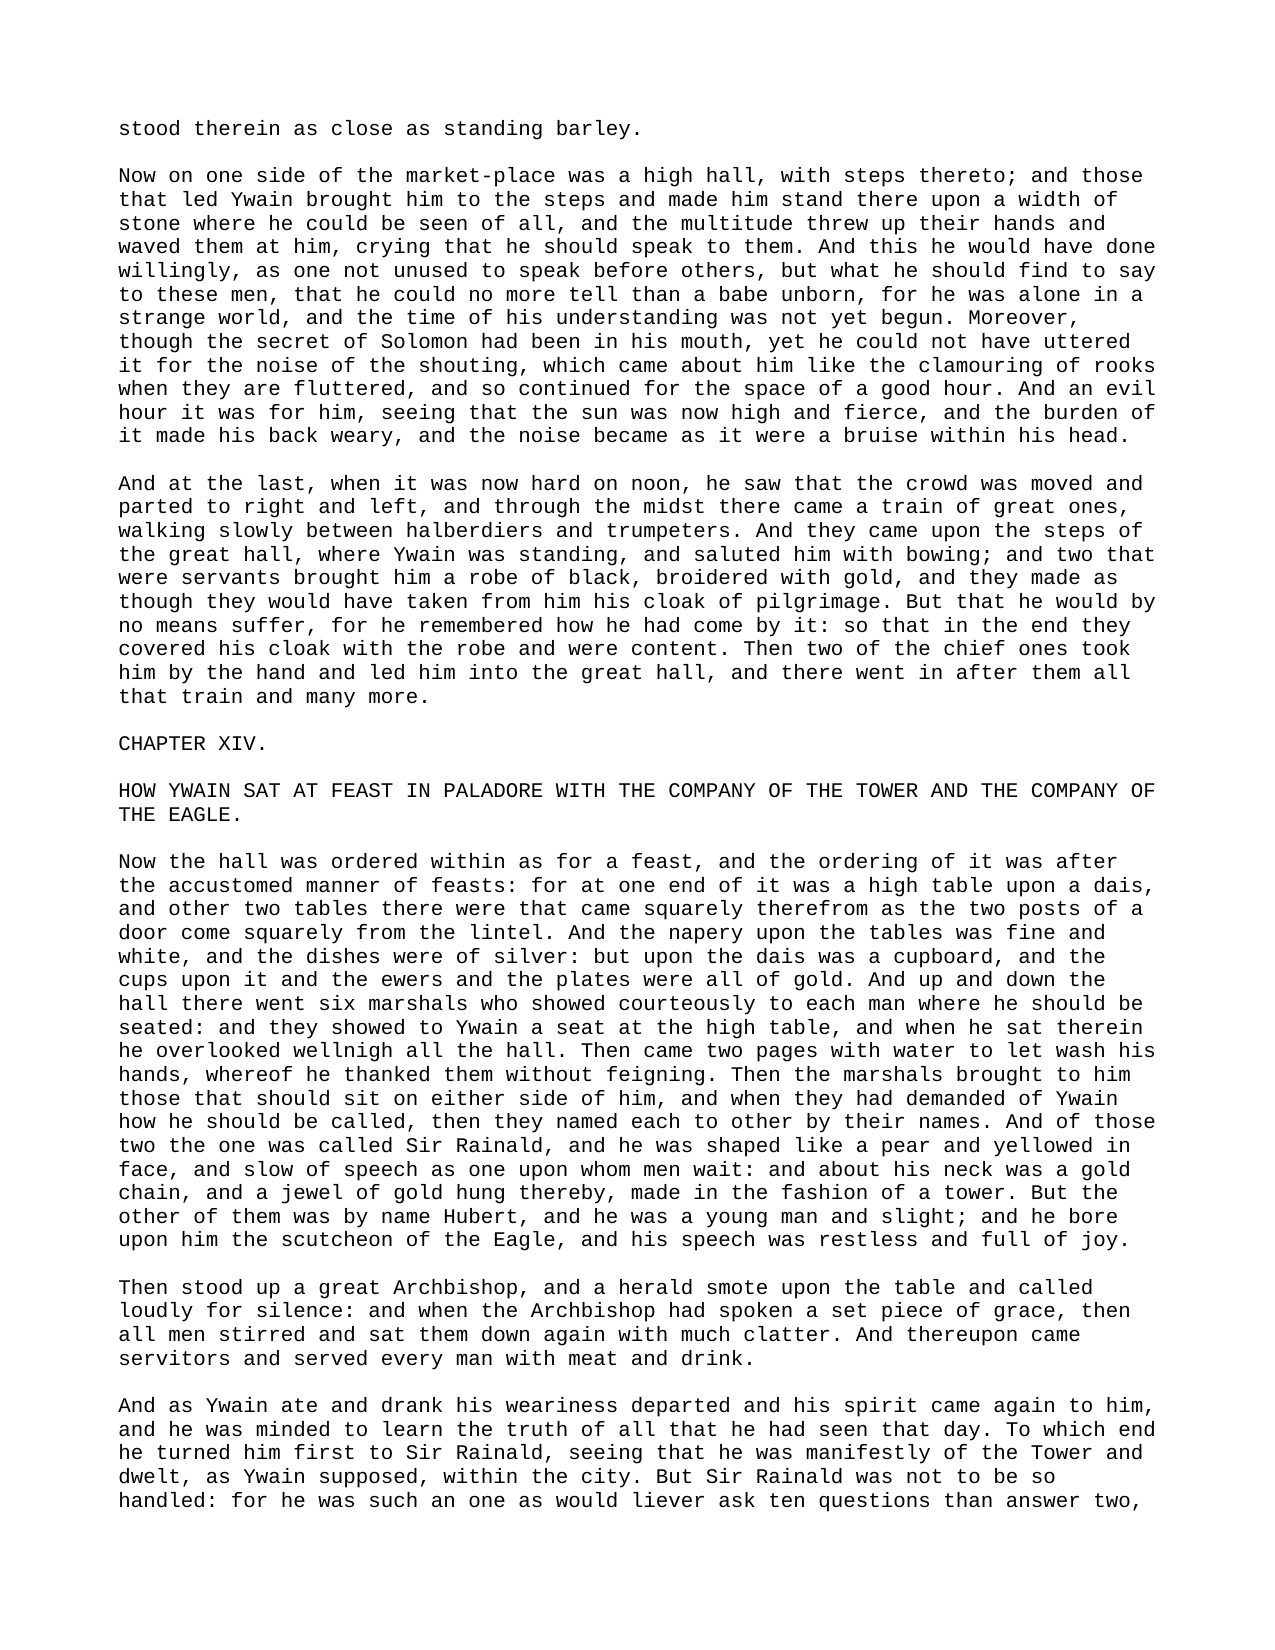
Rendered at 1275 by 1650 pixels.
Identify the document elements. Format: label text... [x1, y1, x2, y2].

text stood therein as close as standing barley. [118, 118, 1157, 142]
text And at the last, when it was now hard on noon, he saw that the crowd was moved and parted to right and left, and through the midst there came a train of great ones, walking slowly between halberdiers and trumpeters. And they came upon the steps of the great hall, where Ywain was standing, and saluted him with bowing; and two that were servants brought him a robe of black, broidered with gold, and they made as though they would have taken from him his cloak of pilgrimage. But that he would by no means suffer, for he remembered how he had come by it: so that in the end they covered his cloak with the robe and were content. Then two of the chief ones took him by the hand and led him into the great hall, and there went in after them all that train and many more. [118, 473, 1157, 709]
text Now the hall was ordered within as for a feast, and the ordering of it was after the accustomed manner of feasts: for at one end of it was a high table upon a dais, and other two tables there were that came squarely therefrom as the two posts of a door come squarely from the lintel. And the napery upon the tables was fine and white, and the dishes were of silver: but upon the dais was a cupboard, and the cups upon it and the ewers and the plates were all of gold. And up and down the hall there went six marshals who showed courteously to each man where he should be seated: and they showed to Ywain a seat at the high table, and when he sat therein he overlooked wellnigh all the hall. Then came two pages with water to let wash his hands, whereof he thanked them without feigning. Then the marshals brought to him those that should sit on either side of him, and when they had demanded of Ywain how he should be called, then they named each to other by their names. And of those two the one was called Sir Rainald, and he was shaped like a pear and yellowed in face, and slow of speech as one upon whom men wait: and about his neck was a gold chain, and a jewel of gold hung thereby, made in the fashion of a tower. But the other of them was by name Hubert, and he was a young man and slight; and he bore upon him the scutcheon of the Eagle, and his speech was restless and full of joy. [118, 851, 1157, 1253]
text CHAPTER XIV. [118, 733, 1157, 757]
text And as Ywain ate and drank his weariness departed and his spirit came again to him, and he was minded to learn the truth of all that he had seen that day. To which end he turned him first to Sir Rainald, seeing that he was manifestly of the Tower and dwelt, as Ywain supposed, within the city. But Sir Rainald was not to be so handled: for he was such an one as would liever ask ten questions than answer two, [118, 1395, 1157, 1513]
text Then stood up a great Archbishop, and a herald smote upon the table and called loudly for silence: and when the Archbishop had spoken a set piece of grace, then all men stirred and sat them down again with much clatter. And thereupon came servitors and served every man with meat and drink. [118, 1277, 1157, 1371]
text HOW YWAIN SAT AT FEAST IN PALADORE WITH THE COMPANY OF THE TOWER AND THE COMPANY OF THE EAGLE. [118, 780, 1157, 827]
text Now on one side of the market-place was a high hall, with steps thereto; and those that led Ywain brought him to the steps and made him stand there upon a width of stone where he could be seen of all, and the multitude threw up their hands and waved them at him, crying that he should speak to them. And this he would have done willingly, as one not unused to speak before others, but what he should find to say to these men, that he could no more tell than a babe unborn, for he was alone in a strange world, and the time of his understanding was not yet begun. Moreover, though the secret of Solomon had been in his mouth, yet he could not have uttered it for the noise of the shouting, which came about him like the clamouring of rooks when they are fluttered, and so continued for the space of a good hour. And an evil hour it was for him, seeing that the sun was now high and fierce, and the burden of it made his back weary, and the noise became as it were a bruise within his head. [118, 165, 1157, 449]
